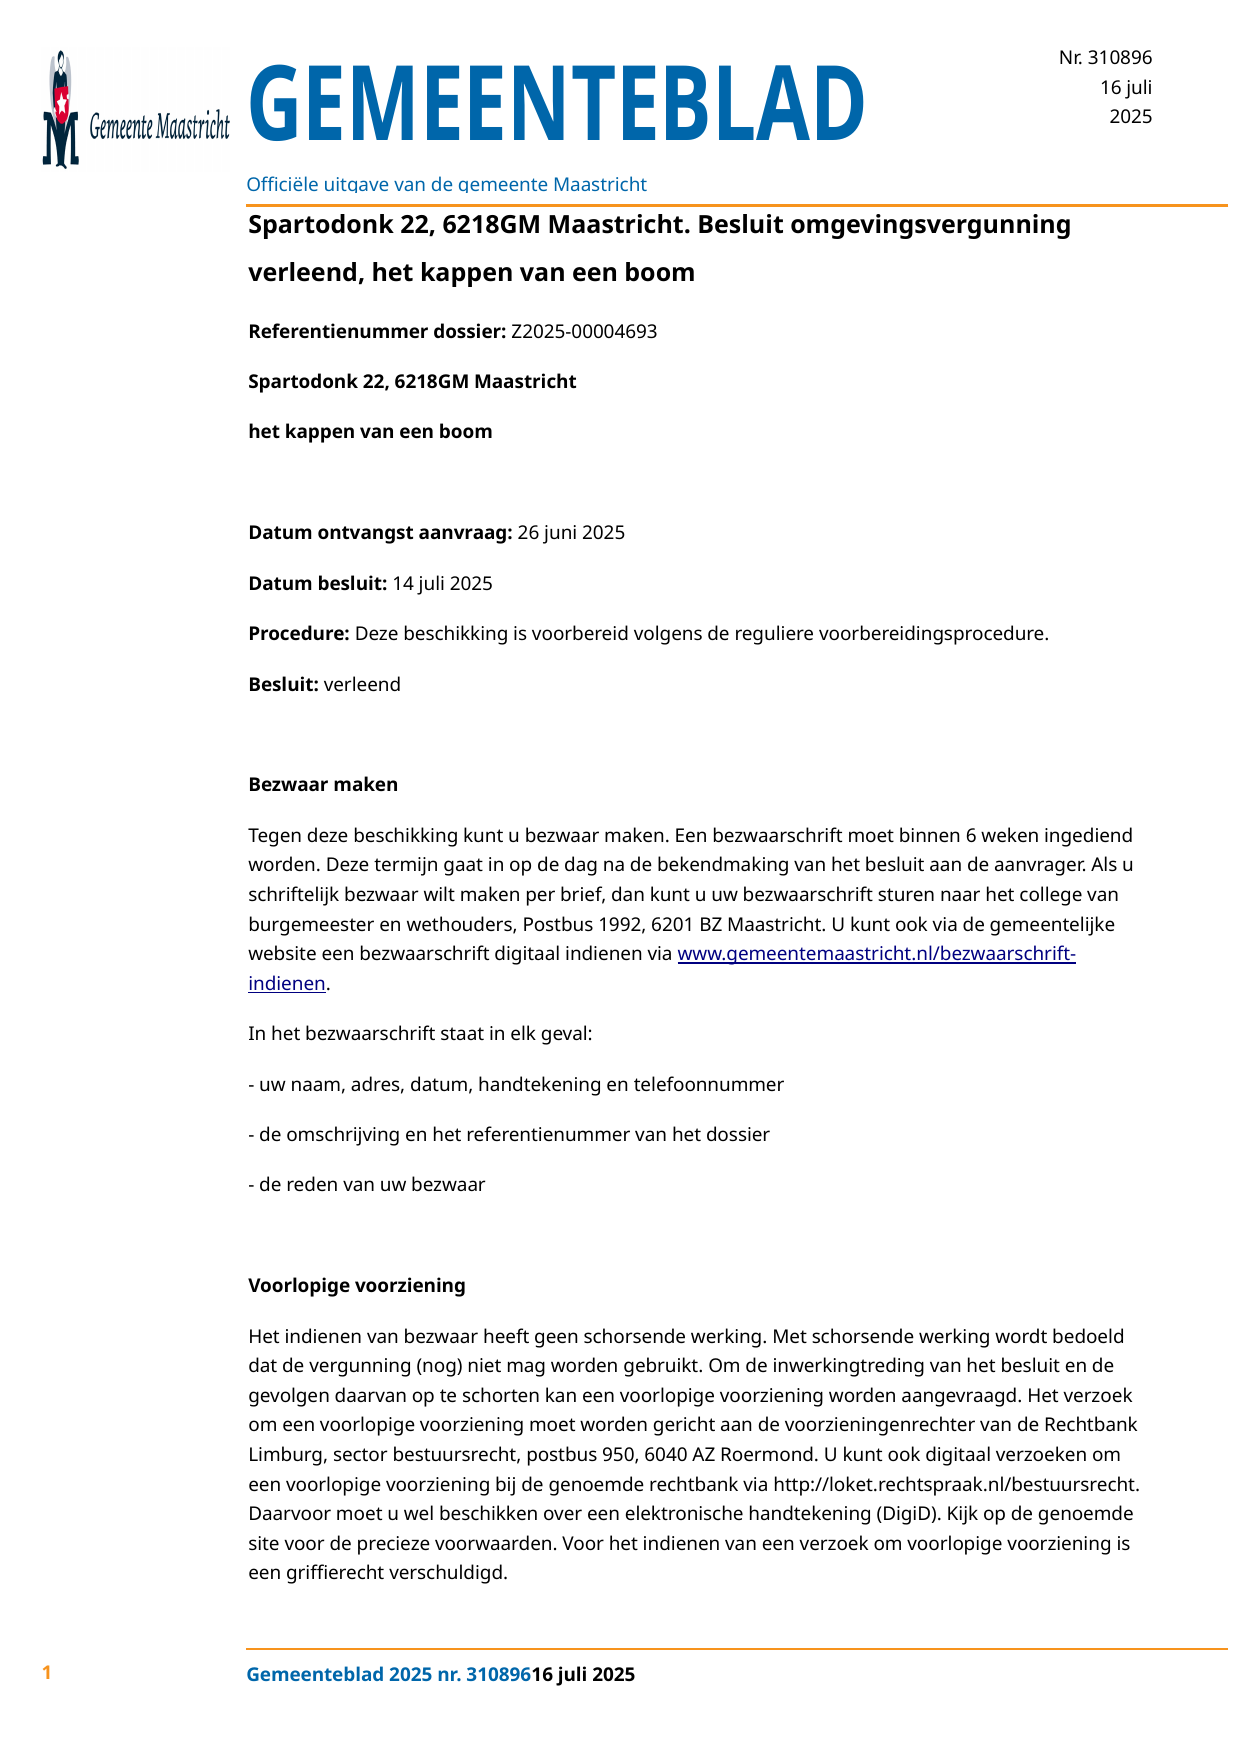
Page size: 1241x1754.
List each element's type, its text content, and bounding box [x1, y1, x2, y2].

text - de reden van uw bezwaar [248, 1172, 1152, 1197]
text Besluit: verleend [248, 671, 1152, 697]
text Voorlopige voorziening [248, 1272, 1152, 1298]
text Bezwaar maken [248, 772, 1152, 797]
text - uw naam, adres, datum, handtekening en telefoonnummer [248, 1071, 1152, 1097]
text het kappen van een boom [248, 419, 1152, 444]
text Spartodonk 22, 6218GM Maastricht [248, 368, 1152, 394]
text Spartodonk 22, 6218GM Maastricht. Besluit omgevingsvergunning verleend, het kappen van een boom [248, 207, 1152, 288]
text - de omschrijving en het referentienummer van het dossier [248, 1121, 1152, 1147]
picture [41, 47, 231, 172]
text Referentienummer dossier: Z2025-00004693 [248, 318, 1152, 344]
text Tegen deze beschikking kunt u bezwaar maken. Een bezwaarschrift moet binnen 6 weken ingediend worden. Deze termijn gaat in op de dag na de bekendmaking van het besluit aan de aanvrager. Als u schriftelijk bezwaar wilt maken per brief, dan kunt u uw bezwaarschrift sturen naar het college van burgemeester en wethouders, Postbus 1992, 6201 BZ Maastricht. U kunt ook via de gemeentelijke website een bezwaarschrift digitaal indienen via www.gemeentemaastricht.nl/bezwaarschrift-indienen. [248, 822, 1152, 996]
text Procedure: Deze beschikking is voorbereid volgens de reguliere voorbereidingsprocedure. [248, 620, 1152, 646]
text In het bezwaarschrift staat in elk geval: [248, 1020, 1152, 1046]
text Datum ontvangst aanvraag: 26 juni 2025 [248, 519, 1152, 545]
text Datum besluit: 14 juli 2025 [248, 570, 1152, 596]
text Het indienen van bezwaar heeft geen schorsende werking. Met schorsende werking wordt bedoeld dat de vergunning (nog) niet mag worden gebruikt. Om de inwerkingtreding van het besluit en de gevolgen daarvan op te schorten kan een voorlopige voorziening worden aangevraagd. Het verzoek om een voorlopige voorziening moet worden gericht aan de voorzieningenrechter van de Rechtbank Limburg, sector bestuursrecht, postbus 950, 6040 AZ Roermond. U kunt ook digitaal verzoeken om een voorlopige voorziening bij de genoemde rechtbank via http://loket.rechtspraak.nl/bestuursrecht. Daarvoor moet u wel beschikken over een elektronische handtekening (DigiD). Kijk op de genoemde site voor de precieze voorwaarden. Voor het indienen van een verzoek om voorlopige voorziening is een griffierecht verschuldigd. [248, 1323, 1152, 1585]
